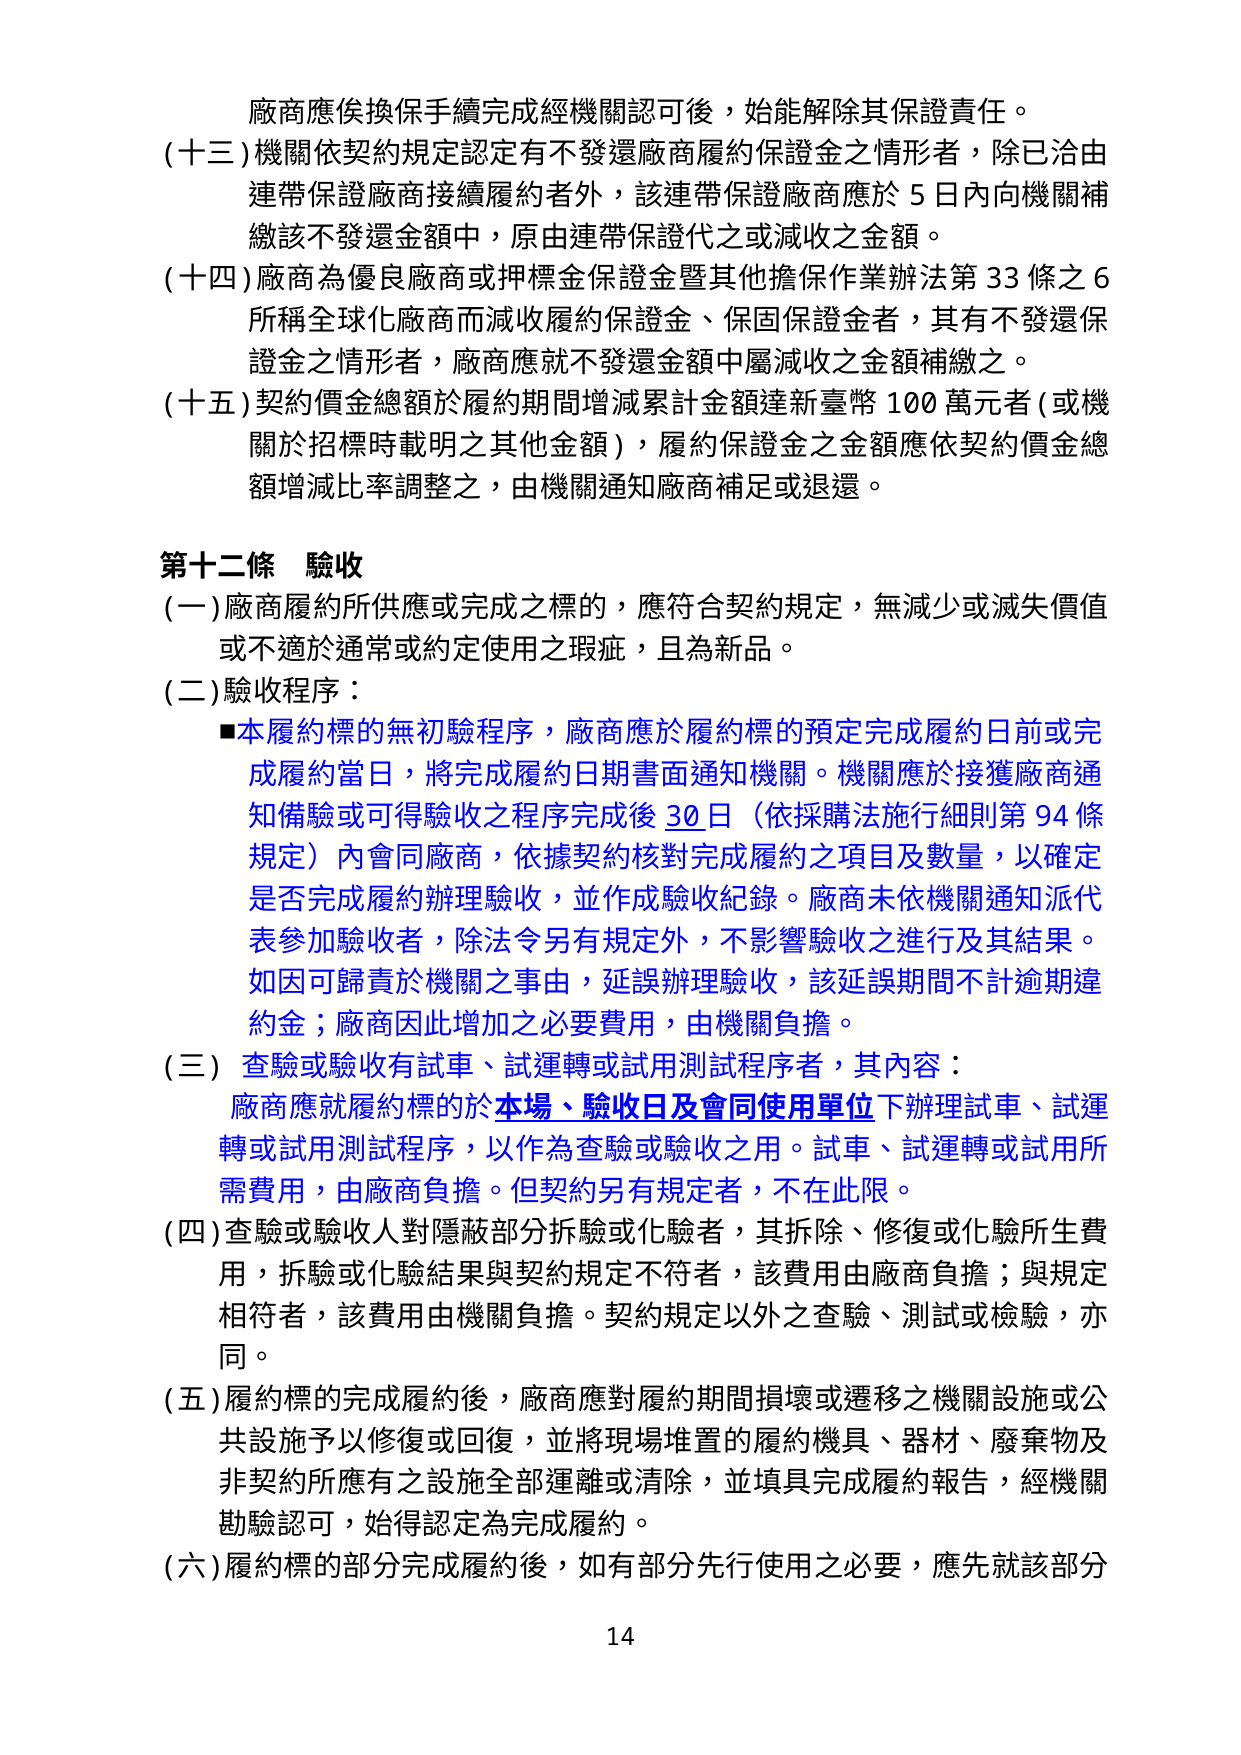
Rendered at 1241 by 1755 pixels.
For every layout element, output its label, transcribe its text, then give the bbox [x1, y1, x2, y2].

text (十四)廠商為優良廠商或押標金保證金暨其他擔保作業辦法第33條之6所稱全球化廠商而減收履約保證金、保固保證金者，其有不發還保證金之情形者，廠商應就不發還金額中屬減收之金額補繳之。 [159, 255, 1110, 380]
text (一)廠商履約所供應或完成之標的，應符合契約規定，無減少或滅失價值或不適於通常或約定使用之瑕疵，且為新品。 [159, 584, 1110, 668]
text (二)驗收程序： [159, 668, 1110, 709]
text 廠商應俟換保手續完成經機關認可後，始能解除其保證責任。 [159, 89, 1110, 130]
text 廠商應就履約標的於本場、驗收日及會同使用單位下辦理試車、試運轉或試用測試程序，以作為查驗或驗收之用。試車、試運轉或試用所需費用，由廠商負擔。但契約另有規定者，不在此限。 [159, 1084, 1110, 1209]
text (五)履約標的完成履約後，廠商應對履約期間損壞或遷移之機關設施或公共設施予以修復或回復，並將現場堆置的履約機具、器材、廢棄物及非契約所應有之設施全部運離或清除，並填具完成履約報告，經機關勘驗認可，始得認定為完成履約。 [159, 1376, 1110, 1543]
text (四)查驗或驗收人對隱蔽部分拆驗或化驗者，其拆除、修復或化驗所生費用，拆驗或化驗結果與契約規定不符者，該費用由廠商負擔；與規定相符者，該費用由機關負擔。契約規定以外之查驗、測試或檢驗，亦同。 [159, 1209, 1110, 1376]
text (十三)機關依契約規定認定有不發還廠商履約保證金之情形者，除已洽由連帶保證廠商接續履約者外，該連帶保證廠商應於5日內向機關補繳該不發還金額中，原由連帶保證代之或減收之金額。 [159, 130, 1110, 255]
text (六)履約標的部分完成履約後，如有部分先行使用之必要，應先就該部分 [159, 1543, 1110, 1584]
text ■本履約標的無初驗程序，廠商應於履約標的預定完成履約日前或完成履約當日，將完成履約日期書面通知機關。機關應於接獲廠商通知備驗或可得驗收之程序完成後30日（依採購法施行細則第94條規定）內會同廠商，依據契約核對完成履約之項目及數量，以確定是否完成履約辦理驗收，並作成驗收紀錄。廠商未依機關通知派代表參加驗收者，除法令另有規定外，不影響驗收之進行及其結果。如因可歸責於機關之事由，延誤辦理驗收，該延誤期間不計逾期違約金；廠商因此增加之必要費用，由機關負擔。 [218, 709, 1104, 1043]
text (十五)契約價金總額於履約期間增減累計金額達新臺幣100萬元者(或機關於招標時載明之其他金額)，履約保證金之金額應依契約價金總額增減比率調整之，由機關通知廠商補足或退還。 [159, 380, 1110, 505]
text 第十二條 驗收 [130, 543, 1110, 584]
text (三) 查驗或驗收有試車、試運轉或試用測試程序者，其內容： [159, 1043, 1110, 1084]
